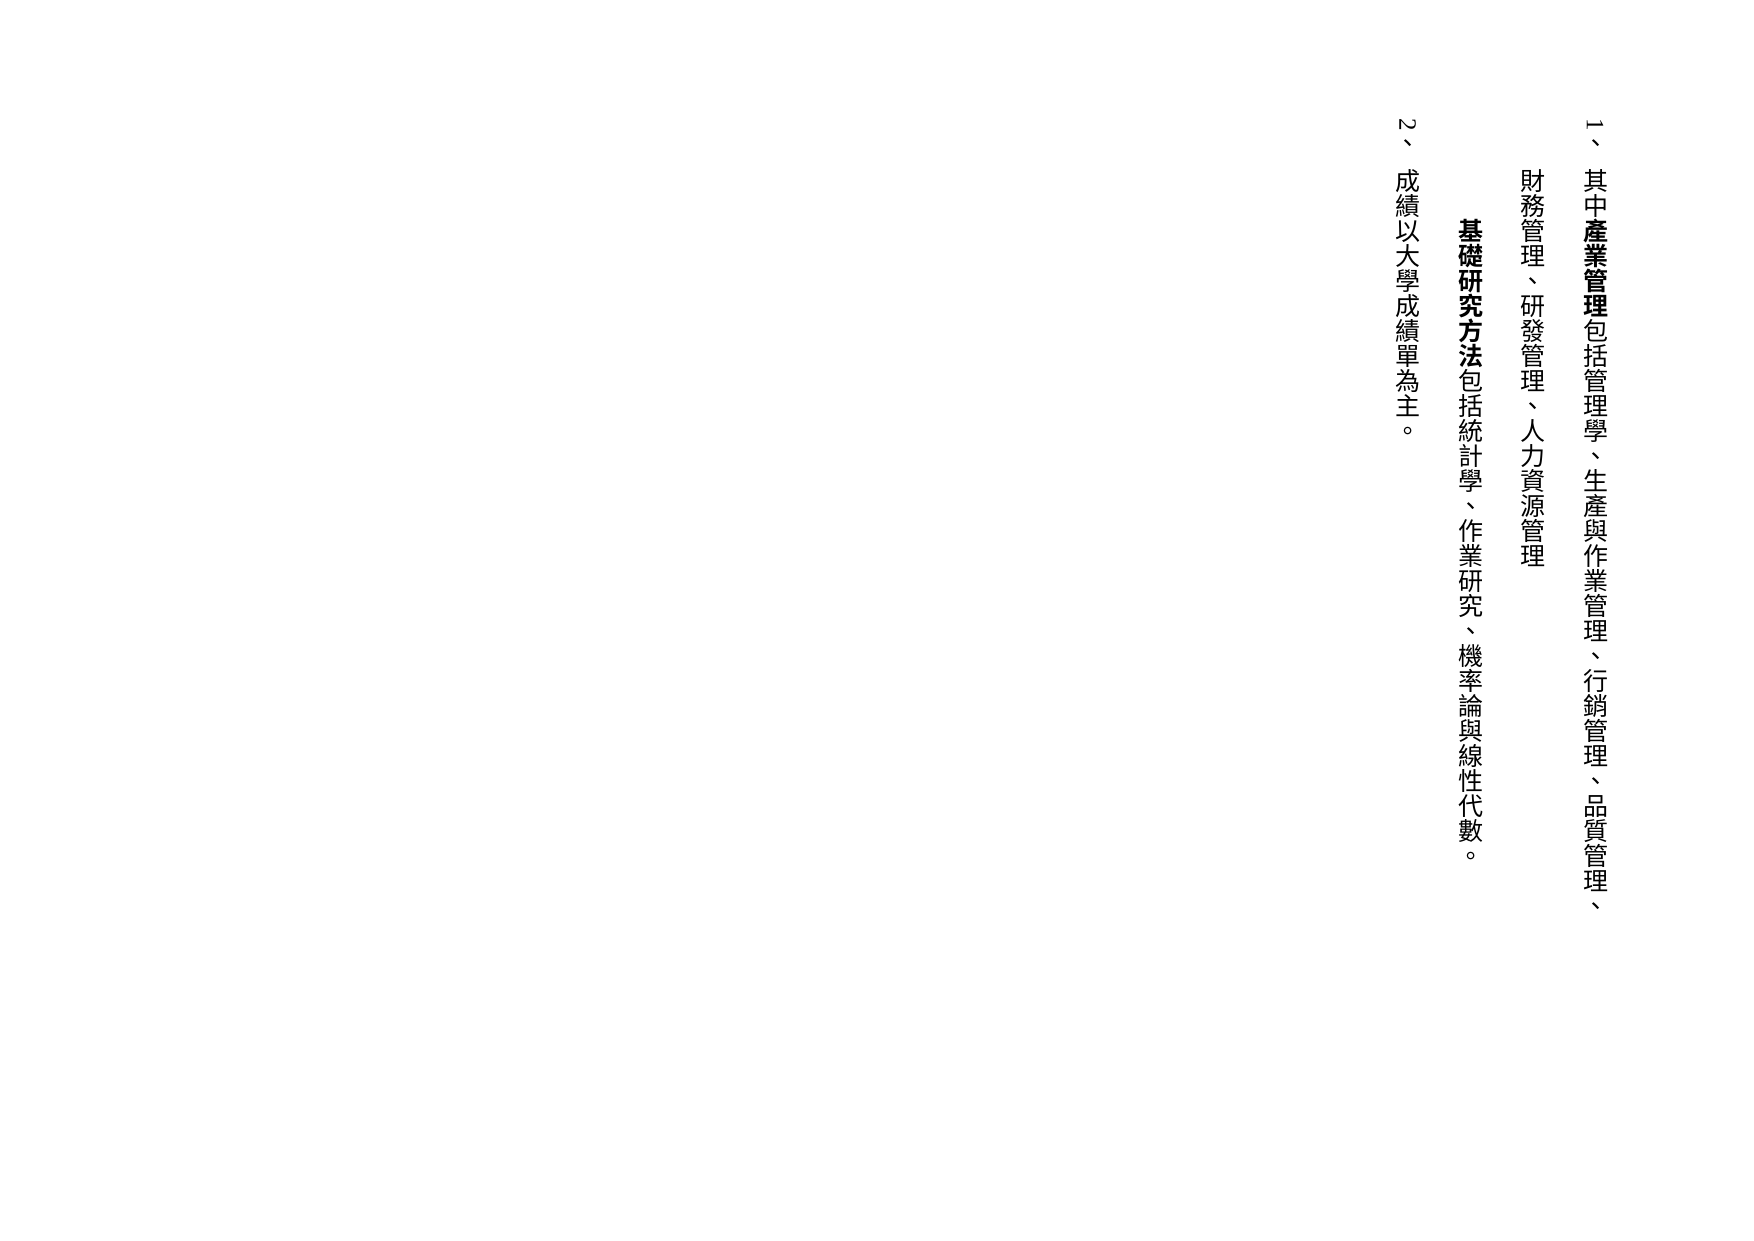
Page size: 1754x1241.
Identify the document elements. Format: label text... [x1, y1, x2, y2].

text 財務管理、研發管理、人力資源管理 [1502, 168, 1564, 1122]
list 成績以大學成績單為主。 [1377, 118, 1439, 1122]
text 基礎研究方法包括統計學、作業研究、機率論與線性代數。 [1439, 118, 1502, 1122]
list 其中產業管理包括管理學、生產與作業管理、行銷管理、品質管理、 [1564, 118, 1627, 1122]
